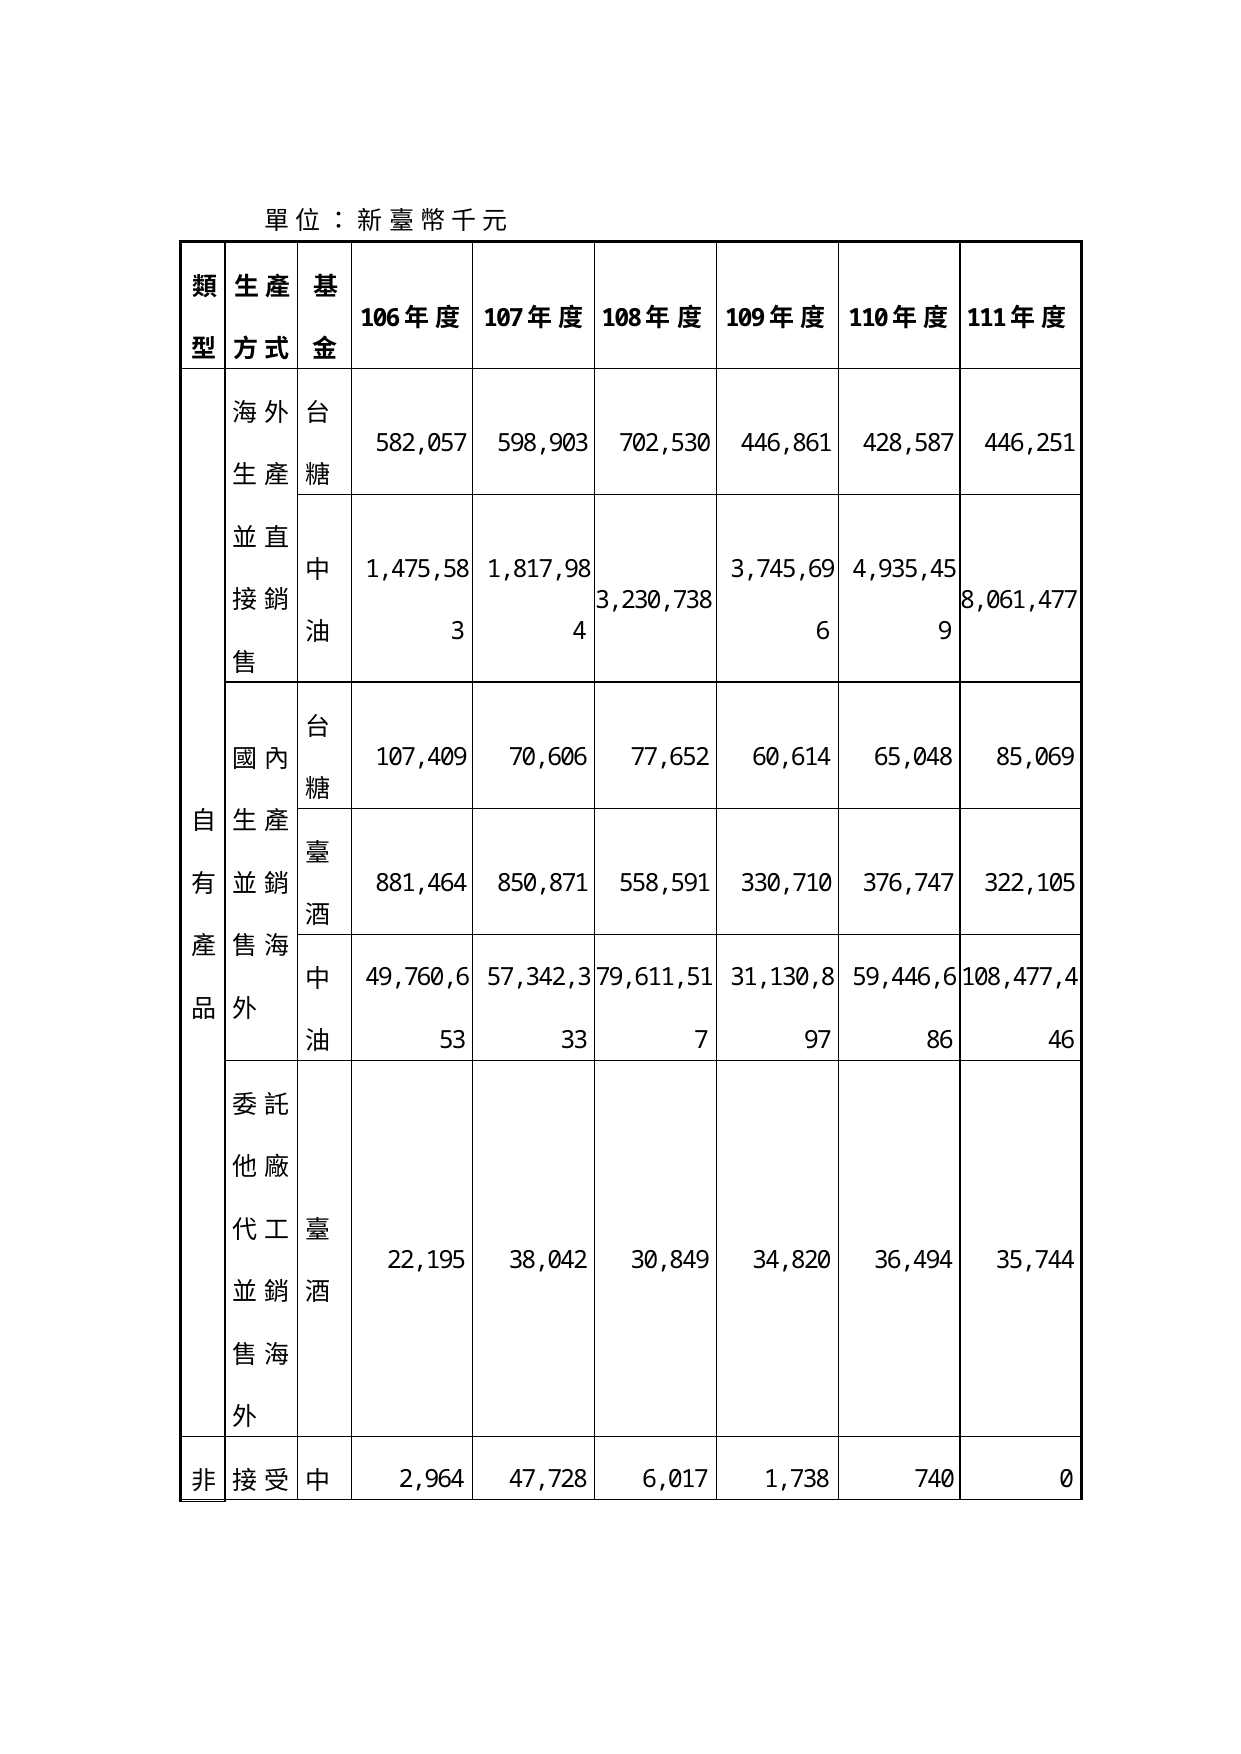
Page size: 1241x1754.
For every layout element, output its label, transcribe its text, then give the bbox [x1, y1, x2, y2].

table_cell 60,614 [717, 683, 838, 807]
table_header 107年度 [473, 243, 594, 368]
table_cell 77,652 [595, 683, 716, 807]
table_cell 非 [182, 1437, 224, 1499]
table_header 106年度 [352, 243, 472, 368]
table_cell [1083, 1060, 1088, 1436]
table_cell 30,849 [595, 1061, 716, 1436]
table_cell 740 [839, 1437, 959, 1499]
table_cell 34,820 [717, 1061, 838, 1436]
table_cell 85,069 [961, 683, 1080, 807]
table_cell 6,017 [595, 1437, 716, 1499]
table_cell 47,728 [473, 1437, 594, 1499]
table_cell 428,587 [839, 369, 959, 494]
table_cell 59,446,686 [839, 935, 959, 1059]
table_cell 79,611,517 [595, 935, 716, 1059]
table_cell 臺酒 [298, 809, 351, 933]
table_cell 31,130,897 [717, 935, 838, 1059]
table_header [1083, 240, 1088, 368]
table_cell 海外生產並直接銷售 [226, 369, 297, 681]
table_header 109年度 [717, 243, 838, 368]
table_cell 582,057 [352, 369, 472, 494]
table_cell 1,475,583 [352, 495, 472, 681]
table_header 基金 [298, 243, 351, 368]
table_cell 中油 [298, 935, 351, 1059]
table_cell 中油 [298, 495, 351, 681]
table_cell 322,105 [961, 809, 1080, 933]
table_cell [1083, 368, 1088, 494]
table_cell 22,195 [352, 1061, 472, 1436]
table_cell 598,903 [473, 369, 594, 494]
table_cell 2,964 [352, 1437, 472, 1499]
table_cell 65,048 [839, 683, 959, 807]
table_cell 38,042 [473, 1061, 594, 1436]
text 單位：新臺幣千元 [177, 177, 1063, 240]
table_cell [1083, 808, 1088, 933]
table_cell 自有產品 [182, 369, 224, 1436]
table_header 110年度 [839, 243, 959, 368]
table_cell 330,710 [717, 809, 838, 933]
table_cell 台糖 [298, 369, 351, 494]
table_cell 1,738 [717, 1437, 838, 1499]
table_cell [1083, 934, 1088, 1059]
table_cell 446,251 [961, 369, 1080, 494]
table_cell 臺酒 [298, 1061, 351, 1436]
table_cell 881,464 [352, 809, 472, 933]
table_cell 4,935,459 [839, 495, 959, 681]
table_cell [1083, 494, 1088, 681]
table_cell [1083, 1436, 1088, 1499]
table_cell 3,745,696 [717, 495, 838, 681]
table_cell 1,817,984 [473, 495, 594, 681]
table_cell 接受 [226, 1437, 297, 1499]
table_cell 108,477,446 [961, 935, 1080, 1059]
table_cell 36,494 [839, 1061, 959, 1436]
table_cell [1083, 681, 1088, 807]
table_cell 8,061,477 [961, 495, 1080, 681]
table_cell 57,342,333 [473, 935, 594, 1059]
table_cell 850,871 [473, 809, 594, 933]
table_cell 國內生產並銷售海外 [226, 683, 297, 1059]
table_header 類型 [182, 243, 224, 368]
table_cell 中 [298, 1437, 351, 1499]
table_cell 702,530 [595, 369, 716, 494]
table_cell 558,591 [595, 809, 716, 933]
table_header 生產方式 [226, 243, 297, 368]
table_cell 台糖 [298, 683, 351, 807]
table_cell 0 [961, 1437, 1080, 1499]
table_cell 35,744 [961, 1061, 1080, 1436]
table_cell 107,409 [352, 683, 472, 807]
table_cell 委託他廠代工並銷售海外 [226, 1061, 297, 1436]
table_cell 70,606 [473, 683, 594, 807]
table_cell 446,861 [717, 369, 838, 494]
table_cell 376,747 [839, 809, 959, 933]
table_header 108年度 [595, 243, 716, 368]
table_cell 49,760,653 [352, 935, 472, 1059]
table_header 111年度 [961, 243, 1080, 368]
table_cell 3,230,738 [595, 495, 716, 681]
